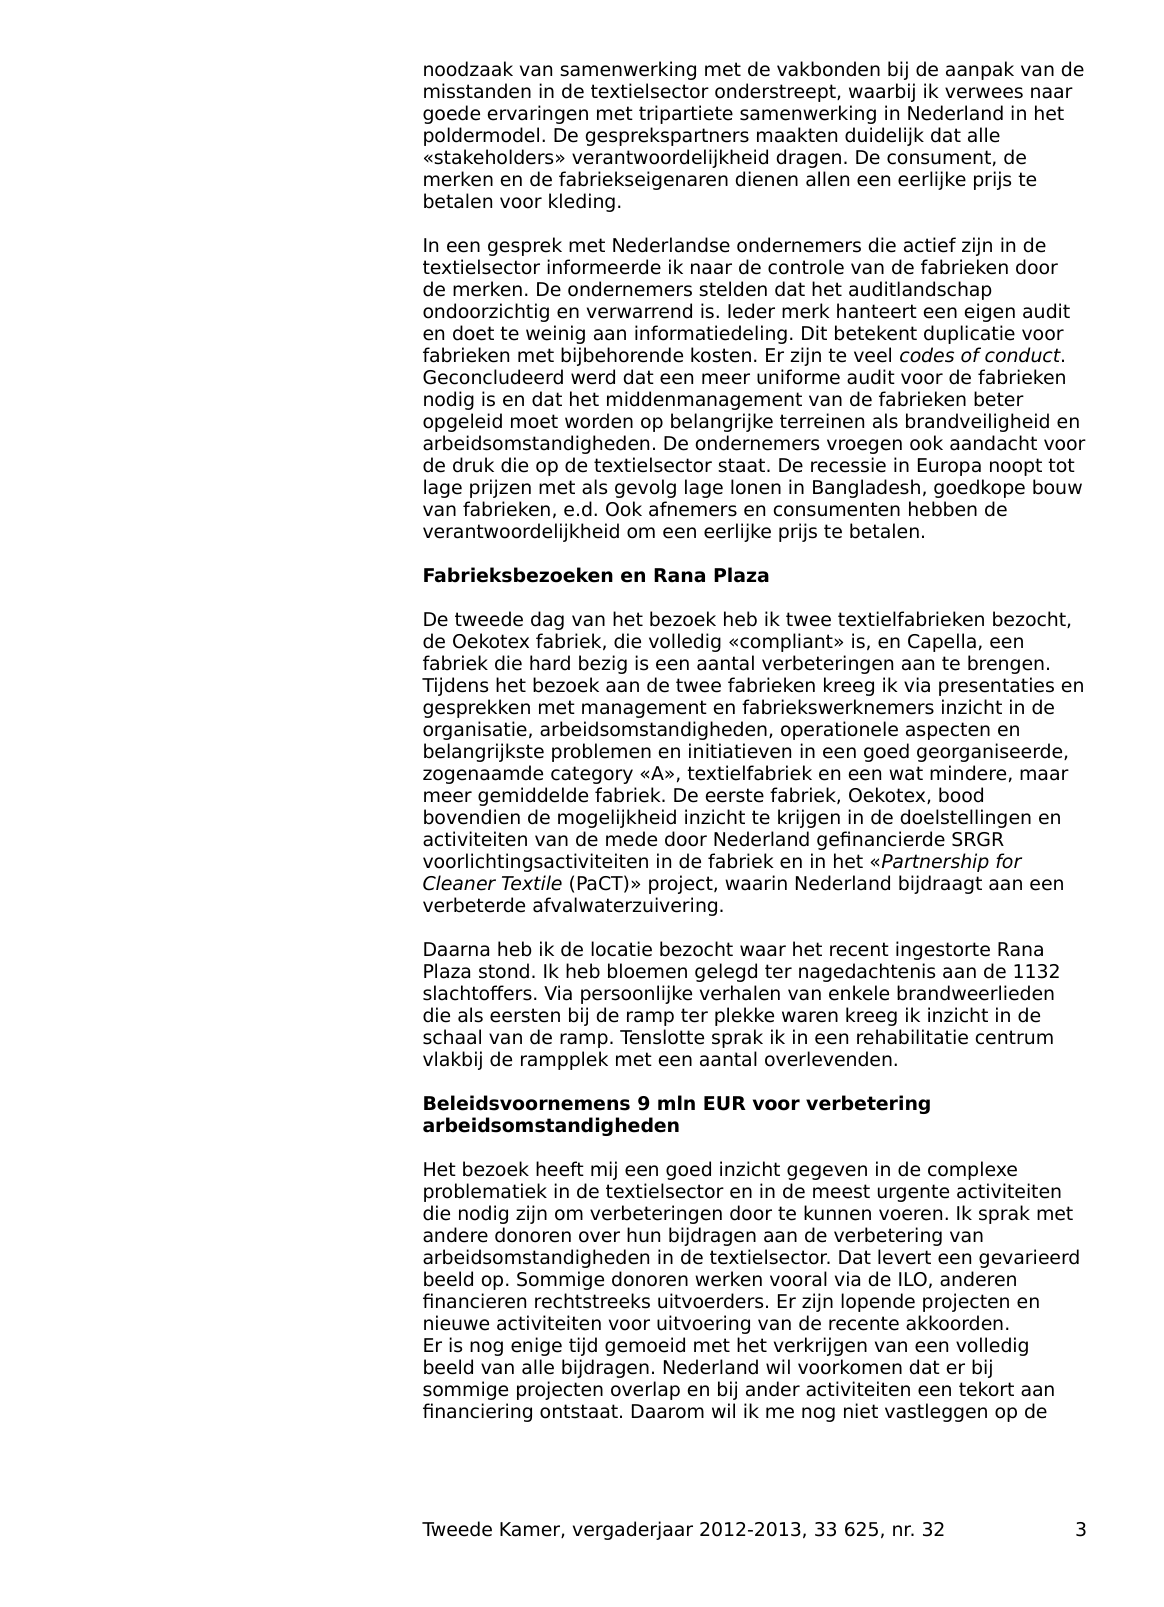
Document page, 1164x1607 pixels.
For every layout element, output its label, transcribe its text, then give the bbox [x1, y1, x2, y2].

subtitle Fabrieksbezoeken en Rana Plaza [422, 565, 1087, 587]
text De tweede dag van het bezoek heb ik twee textielfabrieken bezocht, de Oekotex fabriek, die volledig «compliant» is, en Capella, een fabriek die hard bezig is een aantal verbeteringen aan te brengen. Tijdens het bezoek aan de twee fabrieken kreeg ik via presentaties en gesprekken met management en fabriekswerknemers inzicht in de organisatie, arbeidsomstandigheden, operationele aspecten en belangrijkste problemen en initiatieven in een goed georganiseerde, zogenaamde category «A», textielfabriek en een wat mindere, maar meer gemiddelde fabriek. De eerste fabriek, Oekotex, bood bovendien de mogelijkheid inzicht te krijgen in de doelstellingen en activiteiten van de mede door Nederland gefinancierde SRGR voorlichtingsactiviteiten in de fabriek en in het «Partnership for Cleaner Textile (PaCT)» project, waarin Nederland bijdraagt aan een verbeterde afvalwaterzuivering. [422, 609, 1087, 917]
text noodzaak van samenwerking met de vakbonden bij de aanpak van de misstanden in de textielsector onderstreept, waarbij ik verwees naar goede ervaringen met tripartiete samenwerking in Nederland in het poldermodel. De gesprekspartners maakten duidelijk dat alle «stakeholders» verantwoordelijkheid dragen. De consument, de merken en de fabriekseigenaren dienen allen een eerlijke prijs te betalen voor kleding. [422, 59, 1087, 213]
text In een gesprek met Nederlandse ondernemers die actief zijn in de textielsector informeerde ik naar de controle van de fabrieken door de merken. De ondernemers stelden dat het auditlandschap ondoorzichtig en verwarrend is. Ieder merk hanteert een eigen audit en doet te weinig aan informatiedeling. Dit betekent duplicatie voor fabrieken met bijbehorende kosten. Er zijn te veel codes of conduct. Geconcludeerd werd dat een meer uniforme audit voor de fabrieken nodig is en dat het middenmanagement van de fabrieken beter opgeleid moet worden op belangrijke terreinen als brandveiligheid en arbeidsomstandigheden. De ondernemers vroegen ook aandacht voor de druk die op de textielsector staat. De recessie in Europa noopt tot lage prijzen met als gevolg lage lonen in Bangladesh, goedkope bouw van fabrieken, e.d. Ook afnemers en consumenten hebben de verantwoordelijkheid om een eerlijke prijs te betalen. [422, 235, 1087, 543]
text Daarna heb ik de locatie bezocht waar het recent ingestorte Rana Plaza stond. Ik heb bloemen gelegd ter nagedachtenis aan de 1132 slachtoffers. Via persoonlijke verhalen van enkele brandweerlieden die als eersten bij de ramp ter plekke waren kreeg ik inzicht in de schaal van de ramp. Tenslotte sprak ik in een rehabilitatie centrum vlakbij de rampplek met een aantal overlevenden. [422, 939, 1087, 1071]
text Het bezoek heeft mij een goed inzicht gegeven in de complexe problematiek in de textielsector en in de meest urgente activiteiten die nodig zijn om verbeteringen door te kunnen voeren. Ik sprak met andere donoren over hun bijdragen aan de verbetering van arbeidsomstandigheden in de textielsector. Dat levert een gevarieerd beeld op. Sommige donoren werken vooral via de ILO, anderen financieren rechtstreeks uitvoerders. Er zijn lopende projecten en nieuwe activiteiten voor uitvoering van de recente akkoorden. [422, 1159, 1087, 1335]
subtitle Beleidsvoornemens 9 mln EUR voor verbetering arbeidsomstandigheden [422, 1093, 1087, 1137]
text Er is nog enige tijd gemoeid met het verkrijgen van een volledig beeld van alle bijdragen. Nederland wil voorkomen dat er bij sommige projecten overlap en bij ander activiteiten een tekort aan financiering ontstaat. Daarom wil ik me nog niet vastleggen op de [422, 1335, 1087, 1423]
